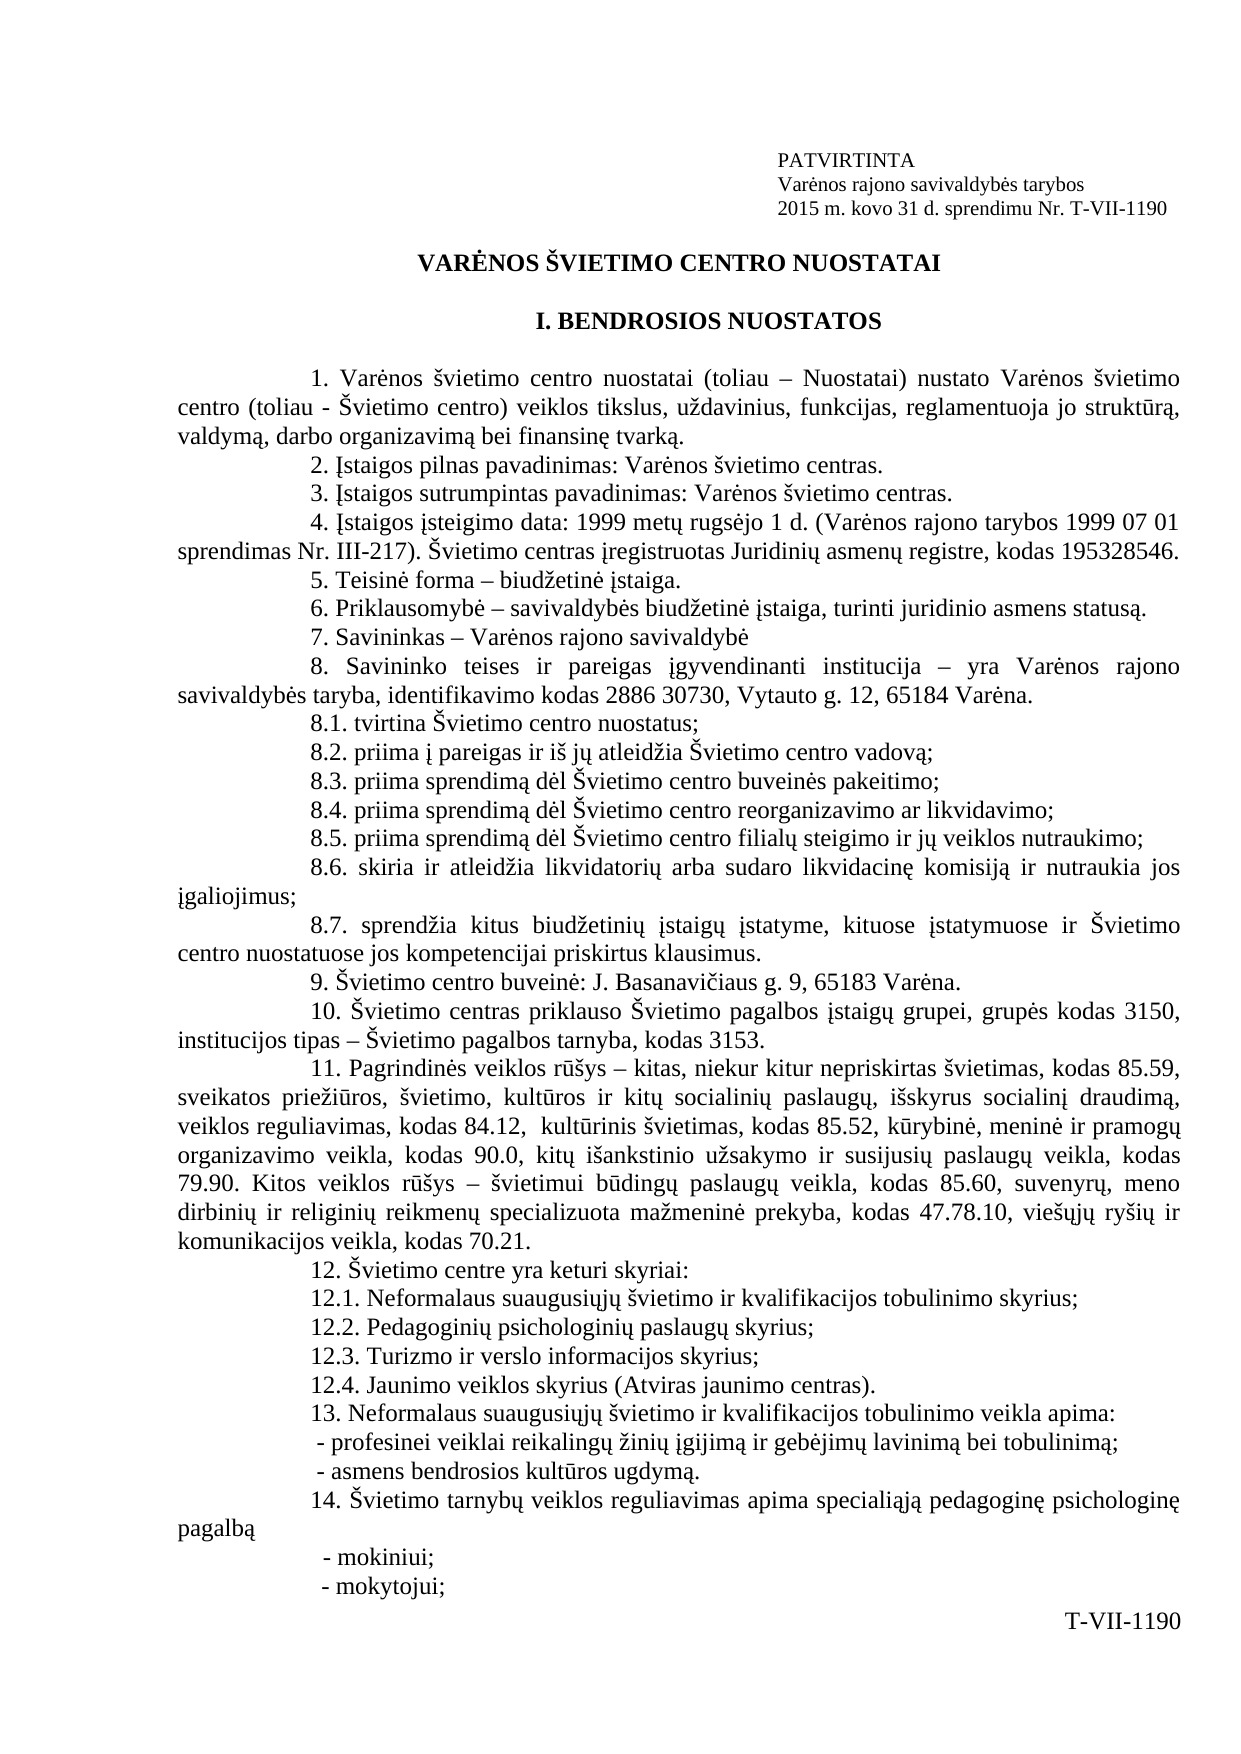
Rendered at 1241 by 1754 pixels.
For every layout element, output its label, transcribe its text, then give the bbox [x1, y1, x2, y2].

text 8.1. tvirtina Švietimo centro nuostatus; [177, 708, 1181, 737]
text 13. Neformalaus suaugusiųjų švietimo ir kvalifikacijos tobulinimo veikla apima: [177, 1398, 1181, 1427]
text PATVIRTINTA [702, 148, 1181, 172]
text - mokiniui; [177, 1542, 1181, 1571]
text Varėnos rajono savivaldybės tarybos [646, 172, 1181, 196]
text 1. Varėnos švietimo centro nuostatai (toliau – Nuostatai) nustato Varėnos švietimo centro (toliau - Švietimo centro) veiklos tikslus, uždavinius, funkcijas, reglamentuoja jo struktūrą, valdymą, darbo organizavimą bei finansinę tvarką. [177, 363, 1181, 450]
text I. BENDROSIOS NUOSTATOS [121, 306, 1240, 335]
text 5. Teisinė forma – biudžetinė įstaiga. [177, 565, 1181, 593]
text 3. Įstaigos sutrumpintas pavadinimas: Varėnos švietimo centras. [177, 478, 1181, 507]
text 4. Įstaigos įsteigimo data: 1999 metų rugsėjo 1 d. (Varėnos rajono tarybos 1999 07 01 sprendimas Nr. III-217). Švietimo centras įregistruotas Juridinių asmenų registre, kodas 195328546. [177, 507, 1181, 565]
text - profesinei veiklai reikalingų žinių įgijimą ir gebėjimų lavinimą bei tobulinimą; [177, 1427, 1181, 1456]
text 8.6. skiria ir atleidžia likvidatorių arba sudaro likvidacinę komisiją ir nutraukia jos įgaliojimus; [177, 852, 1181, 910]
text 12.1. Neformalaus suaugusiųjų švietimo ir kvalifikacijos tobulinimo skyrius; [177, 1283, 1181, 1312]
text 12.3. Turizmo ir verslo informacijos skyrius; [177, 1341, 1181, 1370]
text 8.4. priima sprendimą dėl Švietimo centro reorganizavimo ar likvidavimo; [177, 795, 1181, 823]
text 2015 m. kovo 31 d. sprendimu Nr. T-VII-1190 [646, 196, 1181, 220]
text 12. Švietimo centre yra keturi skyriai: [177, 1255, 1181, 1283]
text 11. Pagrindinės veiklos rūšys – kitas, niekur kitur nepriskirtas švietimas, kodas 85.59, sveikatos priežiūros, švietimo, kultūros ir kitų socialinių paslaugų, išskyrus socialinį draudimą, veiklos reguliavimas, kodas 84.12, kultūrinis švietimas, kodas 85.52, kūrybinė, meninė ir pramogų organizavimo veikla, kodas 90.0, kitų išankstinio užsakymo ir susijusių paslaugų veikla, kodas 79.90. Kitos veiklos rūšys – švietimui būdingų paslaugų veikla, kodas 85.60, suvenyrų, meno dirbinių ir religinių reikmenų specializuota mažmeninė prekyba, kodas 47.78.10, viešųjų ryšių ir komunikacijos veikla, kodas 70.21. [177, 1053, 1181, 1255]
text 10. Švietimo centras priklauso Švietimo pagalbos įstaigų grupei, grupės kodas 3150, institucijos tipas – Švietimo pagalbos tarnyba, kodas 3153. [177, 996, 1181, 1053]
text 12.2. Pedagoginių psichologinių paslaugų skyrius; [177, 1312, 1181, 1341]
text 2. Įstaigos pilnas pavadinimas: Varėnos švietimo centras. [177, 450, 1181, 478]
text - asmens bendrosios kultūros ugdymą. [177, 1456, 1181, 1485]
text 8.3. priima sprendimą dėl Švietimo centro buveinės pakeitimo; [177, 766, 1181, 795]
text 14. Švietimo tarnybų veiklos reguliavimas apima specialiąją pedagoginę psichologinę pagalbą [177, 1485, 1181, 1542]
text 8. Savininko teises ir pareigas įgyvendinanti institucija – yra Varėnos rajono savivaldybės taryba, identifikavimo kodas 2886 30730, Vytauto g. 12, 65184 Varėna. [177, 651, 1181, 708]
text 12.4. Jaunimo veiklos skyrius (Atviras jaunimo centras). [177, 1370, 1181, 1398]
text 8.7. sprendžia kitus biudžetinių įstaigų įstatyme, kituose įstatymuose ir Švietimo centro nuostatuose jos kompetencijai priskirtus klausimus. [177, 910, 1181, 967]
text 8.5. priima sprendimą dėl Švietimo centro filialų steigimo ir jų veiklos nutraukimo; [177, 823, 1181, 852]
text - mokytojui; [177, 1571, 1181, 1600]
text 7. Savininkas – Varėnos rajono savivaldybė [177, 622, 1181, 651]
text 6. Priklausomybė – savivaldybės biudžetinė įstaiga, turinti juridinio asmens statusą. [177, 593, 1181, 622]
text VARĖNOS ŠVIETIMO CENTRO NUOSTATAI [121, 248, 1181, 277]
text 9. Švietimo centro buveinė: J. Basanavičiaus g. 9, 65183 Varėna. [177, 967, 1181, 996]
text 8.2. priima į pareigas ir iš jų atleidžia Švietimo centro vadovą; [177, 737, 1181, 766]
